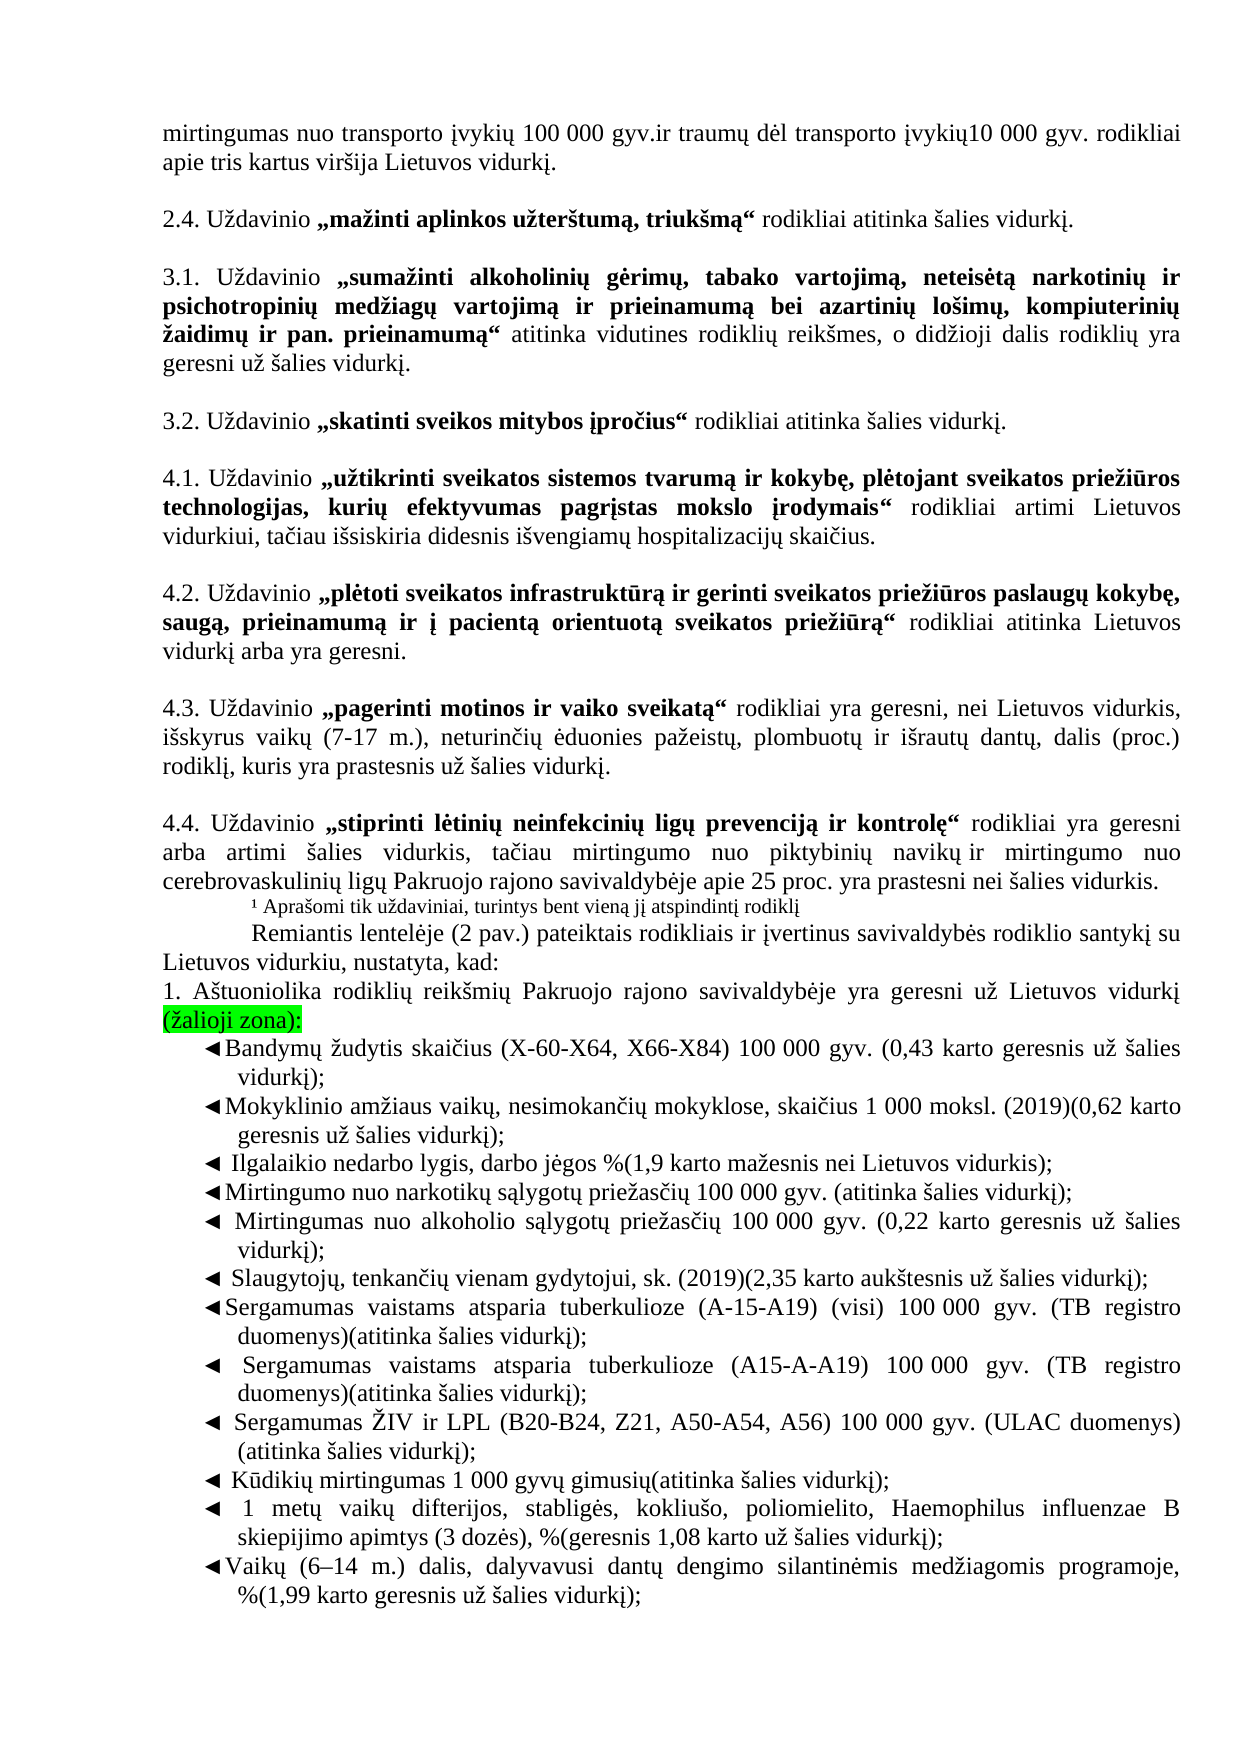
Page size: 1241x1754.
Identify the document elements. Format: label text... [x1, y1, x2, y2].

text 1. Aštuoniolika rodiklių reikšmių Pakruojo rajono savivaldybėje yra geresni už Lietuvos vidurkį (žalioji zona): [162, 976, 1181, 1033]
text ◄Mirtingumo nuo narkotikų sąlygotų priežasčių 100 000 gyv. (atitinka šalies vidurkį); [200, 1177, 1181, 1206]
text ◄ Sergamumas vaistams atsparia tuberkulioze (A15-A-A19) 100 000 gyv. (TB registro duomenys)(atitinka šalies vidurkį); [200, 1350, 1181, 1407]
text 4.4. Uždavinio „stiprinti lėtinių neinfekcinių ligų prevenciją ir kontrolę“ rodikliai yra geresni arba artimi šalies vidurkis, tačiau mirtingumo nuo piktybinių navikų ir mirtingumo nuo cerebrovaskulinių ligų Pakruojo rajono savivaldybėje apie 25 proc. yra prastesni nei šalies vidurkis. [162, 808, 1181, 894]
text 2.4. Uždavinio „mažinti aplinkos užterštumą, triukšmą“ rodikliai atitinka šalies vidurkį. [162, 204, 1181, 233]
text ◄Vaikų (6–14 m.) dalis, dalyvavusi dantų dengimo silantinėmis medžiagomis programoje, %(1,99 karto geresnis už šalies vidurkį); [200, 1551, 1181, 1608]
text ¹ Aprašomi tik uždaviniai, turintys bent vieną jį atspindintį rodiklį [162, 894, 1181, 918]
text mirtingumas nuo transporto įvykių 100 000 gyv.ir traumų dėl transporto įvykių10 000 gyv. rodikliai apie tris kartus viršija Lietuvos vidurkį. [162, 118, 1181, 176]
text ◄ Ilgalaikio nedarbo lygis, darbo jėgos %(1,9 karto mažesnis nei Lietuvos vidurkis); [200, 1148, 1181, 1177]
text ◄Sergamumas vaistams atsparia tuberkulioze (A-15-A19) (visi) 100 000 gyv. (TB registro duomenys)(atitinka šalies vidurkį); [200, 1292, 1181, 1350]
text 4.1. Uždavinio „užtikrinti sveikatos sistemos tvarumą ir kokybę, plėtojant sveikatos priežiūros technologijas, kurių efektyvumas pagrįstas mokslo įrodymais“ rodikliai artimi Lietuvos vidurkiui, tačiau išsiskiria didesnis išvengiamų hospitalizacijų skaičius. [162, 463, 1181, 549]
text 4.3. Uždavinio „pagerinti motinos ir vaiko sveikatą“ rodikliai yra geresni, nei Lietuvos vidurkis, išskyrus vaikų (7-17 m.), neturinčių ėduonies pažeistų, plombuotų ir išrautų dantų, dalis (proc.) rodiklį, kuris yra prastesnis už šalies vidurkį. [162, 693, 1181, 779]
text ◄Mokyklinio amžiaus vaikų, nesimokančių mokyklose, skaičius 1 000 moksl. (2019)(0,62 karto geresnis už šalies vidurkį); [200, 1091, 1181, 1148]
text ◄ Sergamumas ŽIV ir LPL (B20-B24, Z21, A50-A54, A56) 100 000 gyv. (ULAC duomenys)(atitinka šalies vidurkį); [200, 1407, 1181, 1465]
text 3.2. Uždavinio „skatinti sveikos mitybos įpročius“ rodikliai atitinka šalies vidurkį. [162, 406, 1181, 434]
text ◄ Kūdikių mirtingumas 1 000 gyvų gimusių(atitinka šalies vidurkį); [200, 1465, 1181, 1493]
text ◄ Slaugytojų, tenkančių vienam gydytojui, sk. (2019)(2,35 karto aukštesnis už šalies vidurkį); [200, 1263, 1181, 1292]
text ◄ Mirtingumas nuo alkoholio sąlygotų priežasčių 100 000 gyv. (0,22 karto geresnis už šalies vidurkį); [200, 1206, 1181, 1263]
text 3.1. Uždavinio „sumažinti alkoholinių gėrimų, tabako vartojimą, neteisėtą narkotinių ir psichotropinių medžiagų vartojimą ir prieinamumą bei azartinių lošimų, kompiuterinių žaidimų ir pan. prieinamumą“ atitinka vidutines rodiklių reikšmes, o didžioji dalis rodiklių yra geresni už šalies vidurkį. [162, 262, 1181, 377]
text 4.2. Uždavinio „plėtoti sveikatos infrastruktūrą ir gerinti sveikatos priežiūros paslaugų kokybę, saugą, prieinamumą ir į pacientą orientuotą sveikatos priežiūrą“ rodikliai atitinka Lietuvos vidurkį arba yra geresni. [162, 578, 1181, 664]
text Remiantis lentelėje (2 pav.) pateiktais rodikliais ir įvertinus savivaldybės rodiklio santykį su Lietuvos vidurkiu, nustatyta, kad: [162, 918, 1181, 976]
text ◄ 1 metų vaikų difterijos, stabligės, kokliušo, poliomielito, Haemophilus influenzae B skiepijimo apimtys (3 dozės), %(geresnis 1,08 karto už šalies vidurkį); [200, 1493, 1181, 1551]
text ◄Bandymų žudytis skaičius (X-60-X64, X66-X84) 100 000 gyv. (0,43 karto geresnis už šalies vidurkį); [200, 1033, 1181, 1091]
